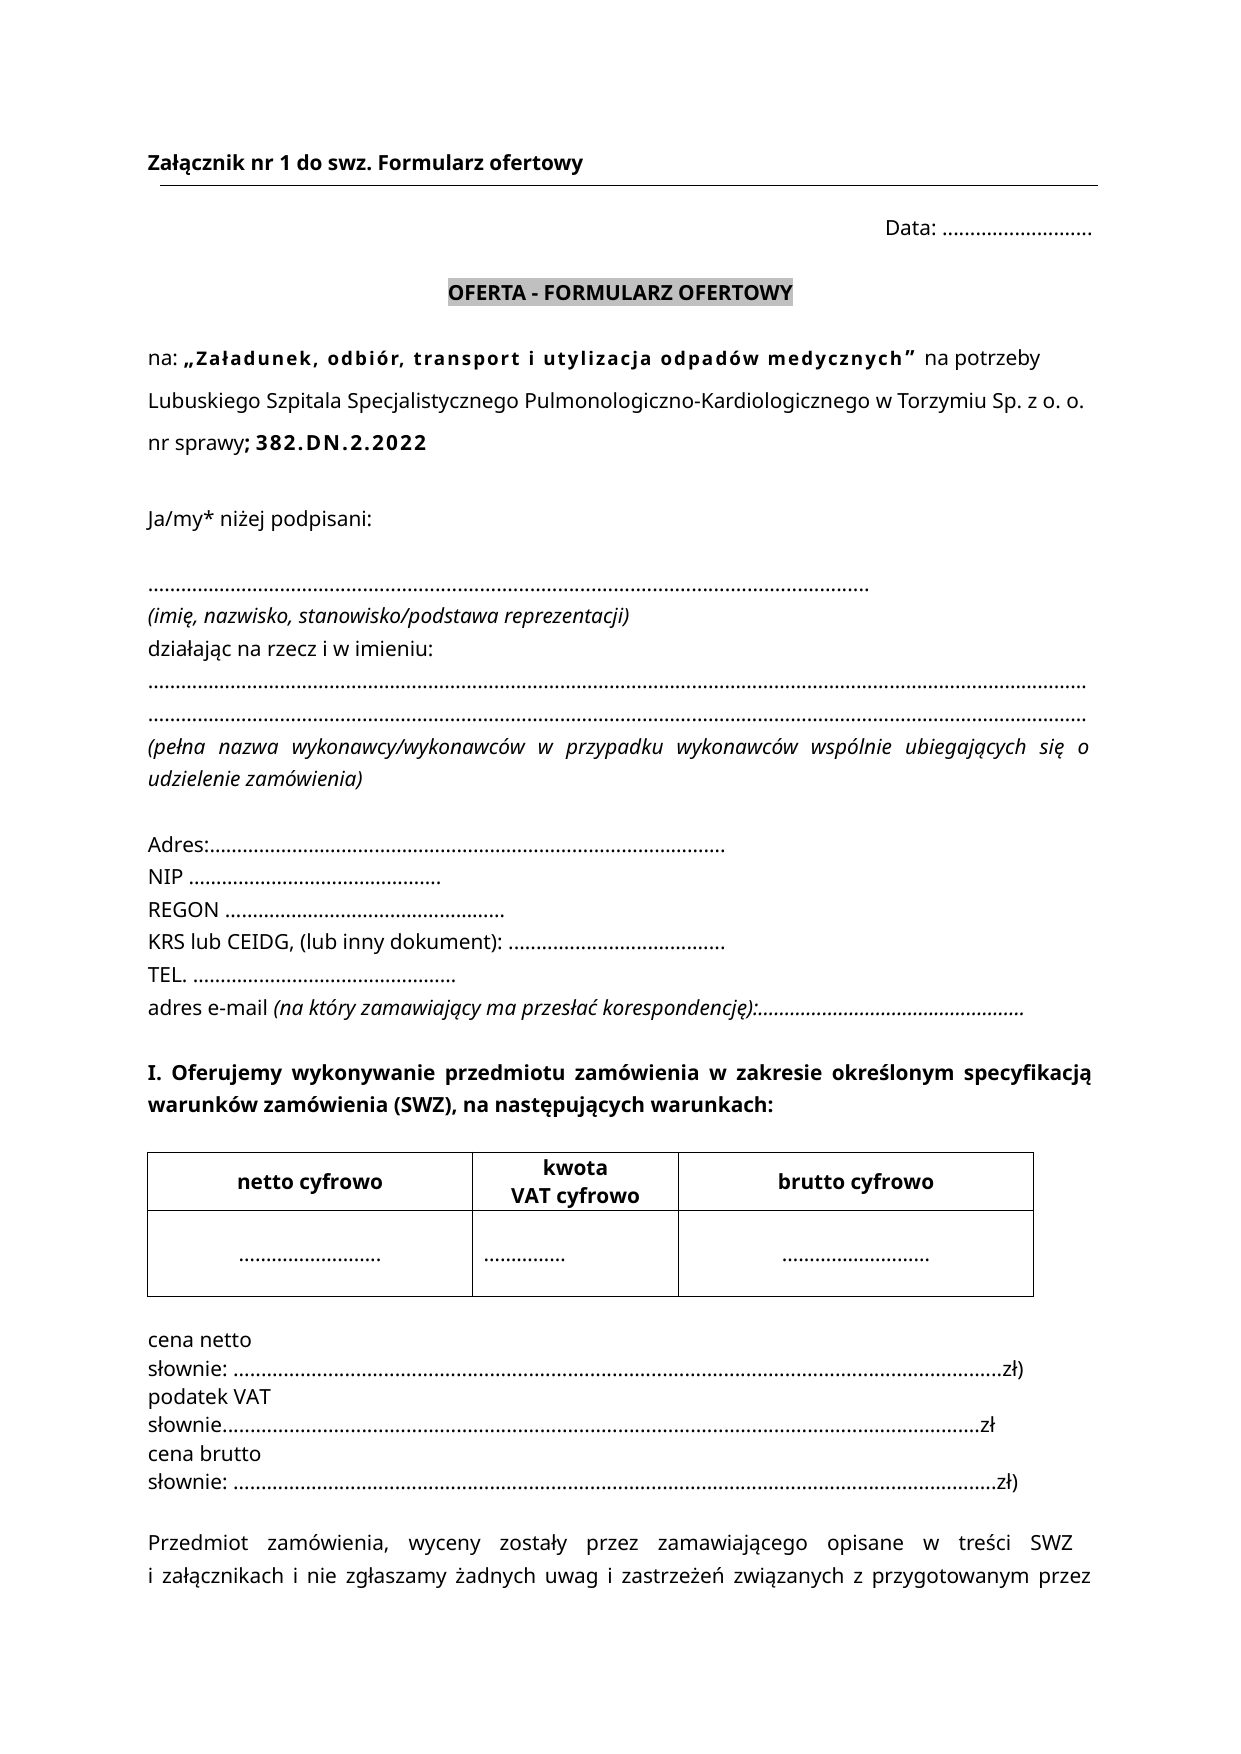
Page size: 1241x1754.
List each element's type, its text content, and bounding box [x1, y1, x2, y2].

text REGON …………………………………………… [148, 895, 1093, 923]
text podatek VAT słownie........................................................................................................................................zł [148, 1382, 1093, 1439]
text Adres:…………………………………………………………………………………. [148, 830, 1093, 858]
text (imię, nazwisko, stanowisko/podstawa reprezentacji) [148, 601, 1093, 630]
table_cell …………… [473, 1211, 678, 1296]
table_header kwota VAT cyfrowo [473, 1153, 678, 1209]
text ……………………………………………………………………………………………………………………………………………………… [148, 667, 1093, 695]
text Załącznik nr 1 do swz. Formularz ofertowy [148, 148, 1093, 176]
text OFERTA - FORMULARZ OFERTOWY [148, 278, 1093, 306]
text cena brutto słownie: .........................................................................................................................................zł) [148, 1439, 1093, 1496]
table_header netto cyfrowo [148, 1153, 472, 1209]
text działając na rzecz i w imieniu: [148, 634, 1093, 662]
text adres e-mail (na który zamawiający ma przesłać korespondencję):………………………………………….. [148, 993, 1093, 1021]
text ……………………………………………………………………………………………………………………………………………………… [148, 699, 1093, 728]
text NIP ………………………………………. [148, 862, 1093, 891]
text KRS lub CEIDG, (lub inny dokument): ....................................... [148, 927, 1093, 956]
table_cell ……………………… [679, 1211, 1033, 1296]
table_cell …………………….. [148, 1211, 472, 1296]
text ……………………………................................................................................................. [148, 569, 1093, 597]
text cena netto słownie: ..........................................................................................................................................zł) [148, 1325, 1093, 1382]
text TEL. ………………………………………… [148, 960, 1093, 988]
table_header brutto cyfrowo [679, 1153, 1033, 1209]
text Przedmiot zamówienia, wyceny zostały przez zamawiającego opisane w treści SWZ i załącznikach i nie zgłaszamy żadnych uwag i zastrzeżeń związanych z przygotowanym przez [148, 1528, 1093, 1589]
text na: „Załadunek, odbiór, transport i utylizacja odpadów medycznych” na potrzeby Lubuskiego Szpitala Specjalistycznego Pulmonologiczno-Kardiologicznego w Torzymiu Sp. z o. o. nr sprawy; 382.DN.2.2022 [148, 343, 1093, 457]
text Ja/my* niżej podpisani: [148, 504, 1093, 532]
text I. Oferujemy wykonywanie przedmiotu zamówienia w zakresie określonym specyfikacją warunków zamówienia (SWZ), na następujących warunkach: [148, 1058, 1093, 1119]
text (pełna nazwa wykonawcy/wykonawców w przypadku wykonawców wspólnie ubiegających się o udzielenie zamówienia) [148, 732, 1093, 793]
text Data: ........................... [148, 180, 1093, 241]
